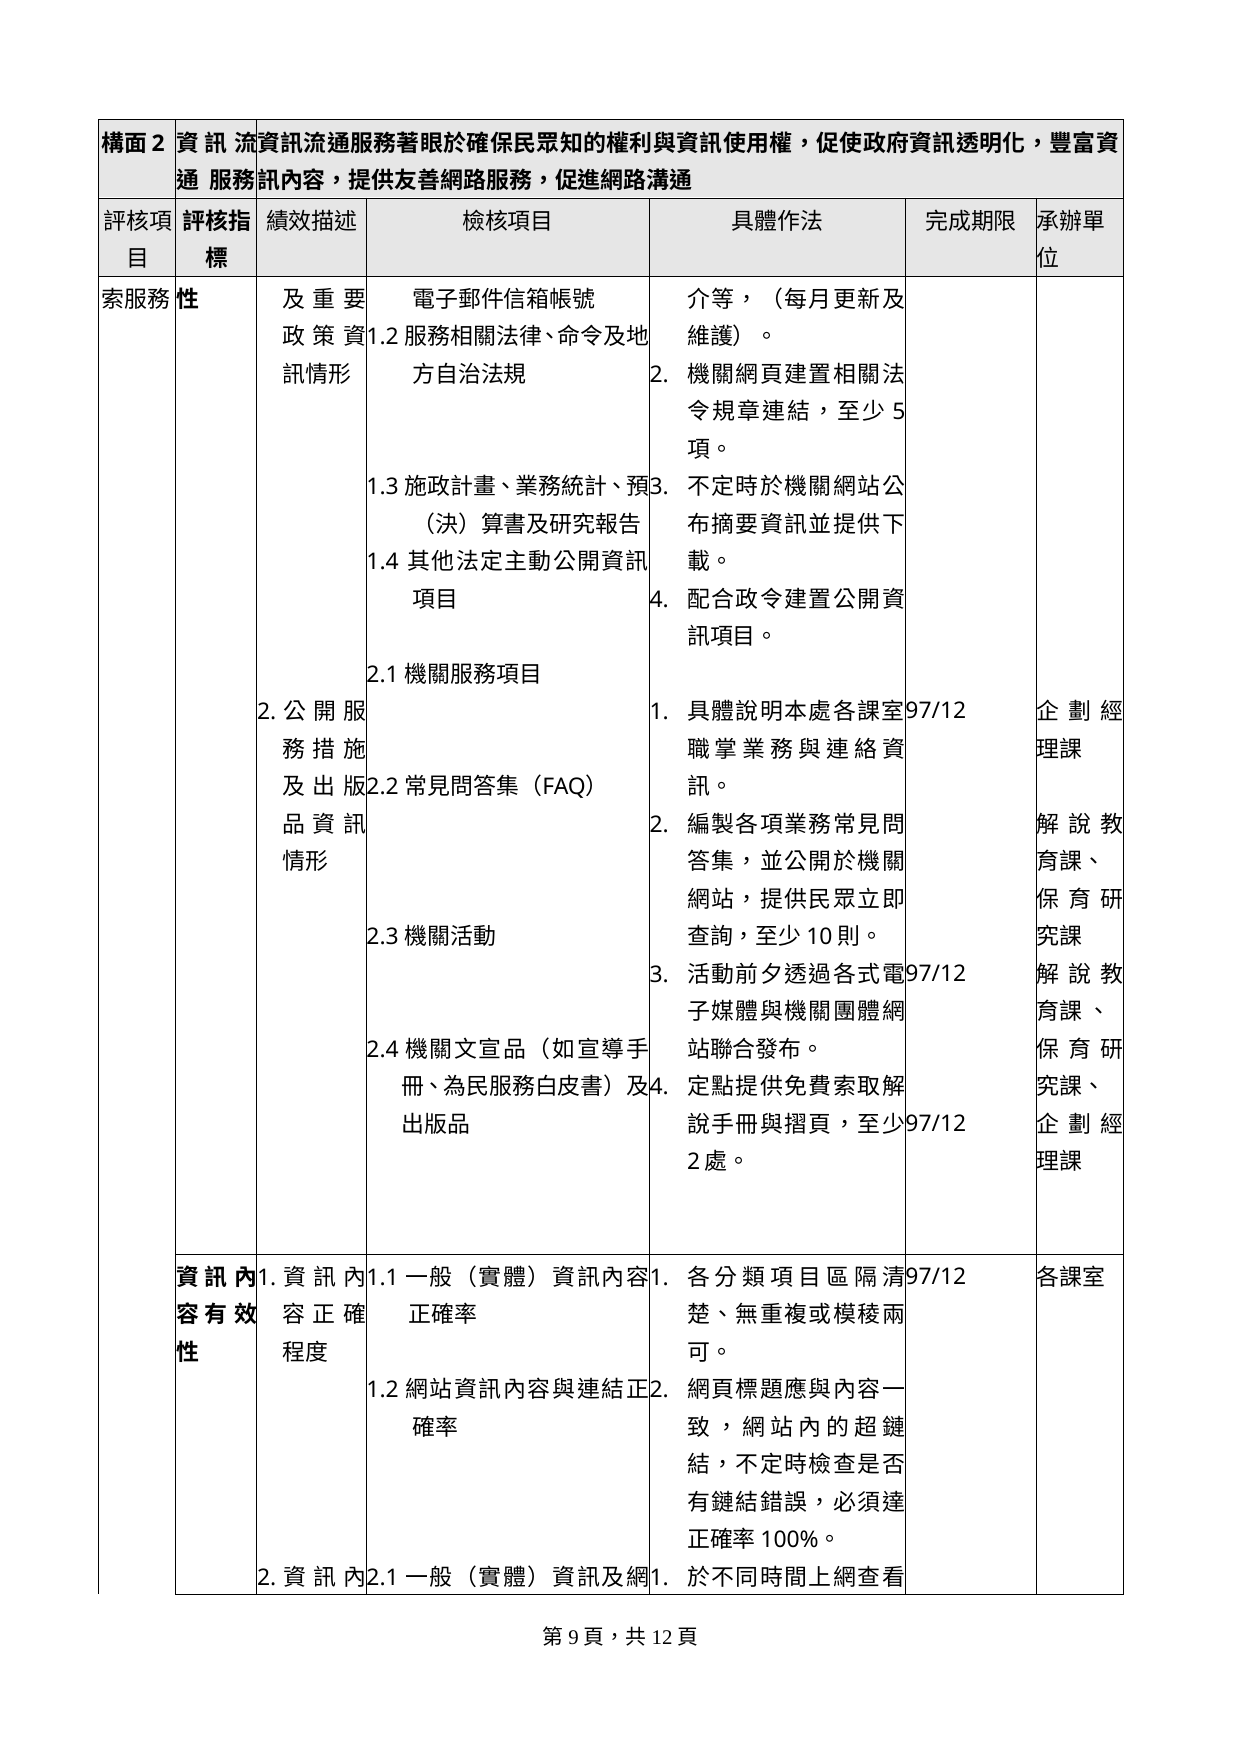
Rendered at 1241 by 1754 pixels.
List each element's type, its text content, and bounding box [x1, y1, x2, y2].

table_cell 資訊內容有效性 [176, 1255, 256, 1594]
table_cell 評核項目 [99, 199, 175, 276]
table_cell 索服務 [99, 277, 175, 1594]
table_cell 1.資訊內容正確程度 2.資訊內 [257, 1255, 366, 1594]
table_cell 承辦單位 [1037, 199, 1123, 276]
table_header 構面2 [99, 120, 175, 197]
table_cell 完成期限 [906, 199, 1036, 276]
table_cell 97/12 97/12 97/12 [906, 277, 1036, 1254]
table_cell 及重要政策資訊情形 2.公開服務措施及出版品資訊情形 [257, 277, 366, 1254]
table_cell 電子郵件信箱帳號 1.2 服務相關法律、命令及地方自治法規 1.3 施政計畫、業務統計、預（決）算書及研究報告 1.4 其他法定主動公開資訊項目 2.1 機關服務項目 2.2 常見問答集（FAQ） 2.3 機關活動 2.4機關文宣品（如宣導手冊、為民服務白皮書）及出版品 [367, 277, 649, 1254]
table_cell 1.1一般（實體）資訊內容正確率 1.2網站資訊內容與連結正確率 2.1一般（實體）資訊及網 [367, 1255, 649, 1594]
table_cell 97/12 [906, 1255, 1036, 1594]
table_header 資訊流通服務著眼於確保民眾知的權利與資訊使用權，促使政府資訊透明化，豐富資訊內容，提供友善網路服務，促進網路溝通 [257, 120, 1123, 197]
table_header 資訊流通 服務 [176, 120, 256, 197]
table_cell 企劃經理課 解說教育課、 保育研究課 解說教育課 、 保育研究課、 企劃經理課 [1037, 277, 1123, 1254]
table_cell 評核指標 [176, 199, 256, 276]
table_cell 具體作法 [650, 199, 905, 276]
table_cell 機關網站建置，提供機關之基本資料及簡介等，（每月更新及維護）。 機關網頁建置相關法令規章連結，至少5項。 不定時於機關網站公布摘要資訊並提供下載。 配合政令建置公開資訊項目。 具體說明本處各課室職掌業務與連絡資訊。 編製各項業務常見問答集，並公開於機關網站，提供民眾立即查詢，至少10則。 活動前夕透過各式電子媒體與機關團體網站聯合發布。 定點提供免費索取解說手冊與摺頁，至少2處。 [650, 277, 905, 1254]
table_cell 性 [176, 277, 256, 1254]
table_cell 各課室 [1037, 1255, 1123, 1594]
table_cell 檢核項目 [367, 199, 649, 276]
table_cell 績效描述 [257, 199, 366, 276]
table_cell 各分類項目區隔清楚、無重複或模稜兩可。 網頁標題應與內容一致，網站內的超鏈結，不定時檢查是否有鏈結錯誤，必須達正確率100%。 於不同時間上網查看網站內容，網站內容皆保持最新或依規定辦理 本處各單位提供最新訊息，以即時更新，過期資訊以不超過該分類20%。 網頁上最新資訊與最新更新項目，有註明更新日期或以符號提示。 [650, 1255, 905, 1594]
